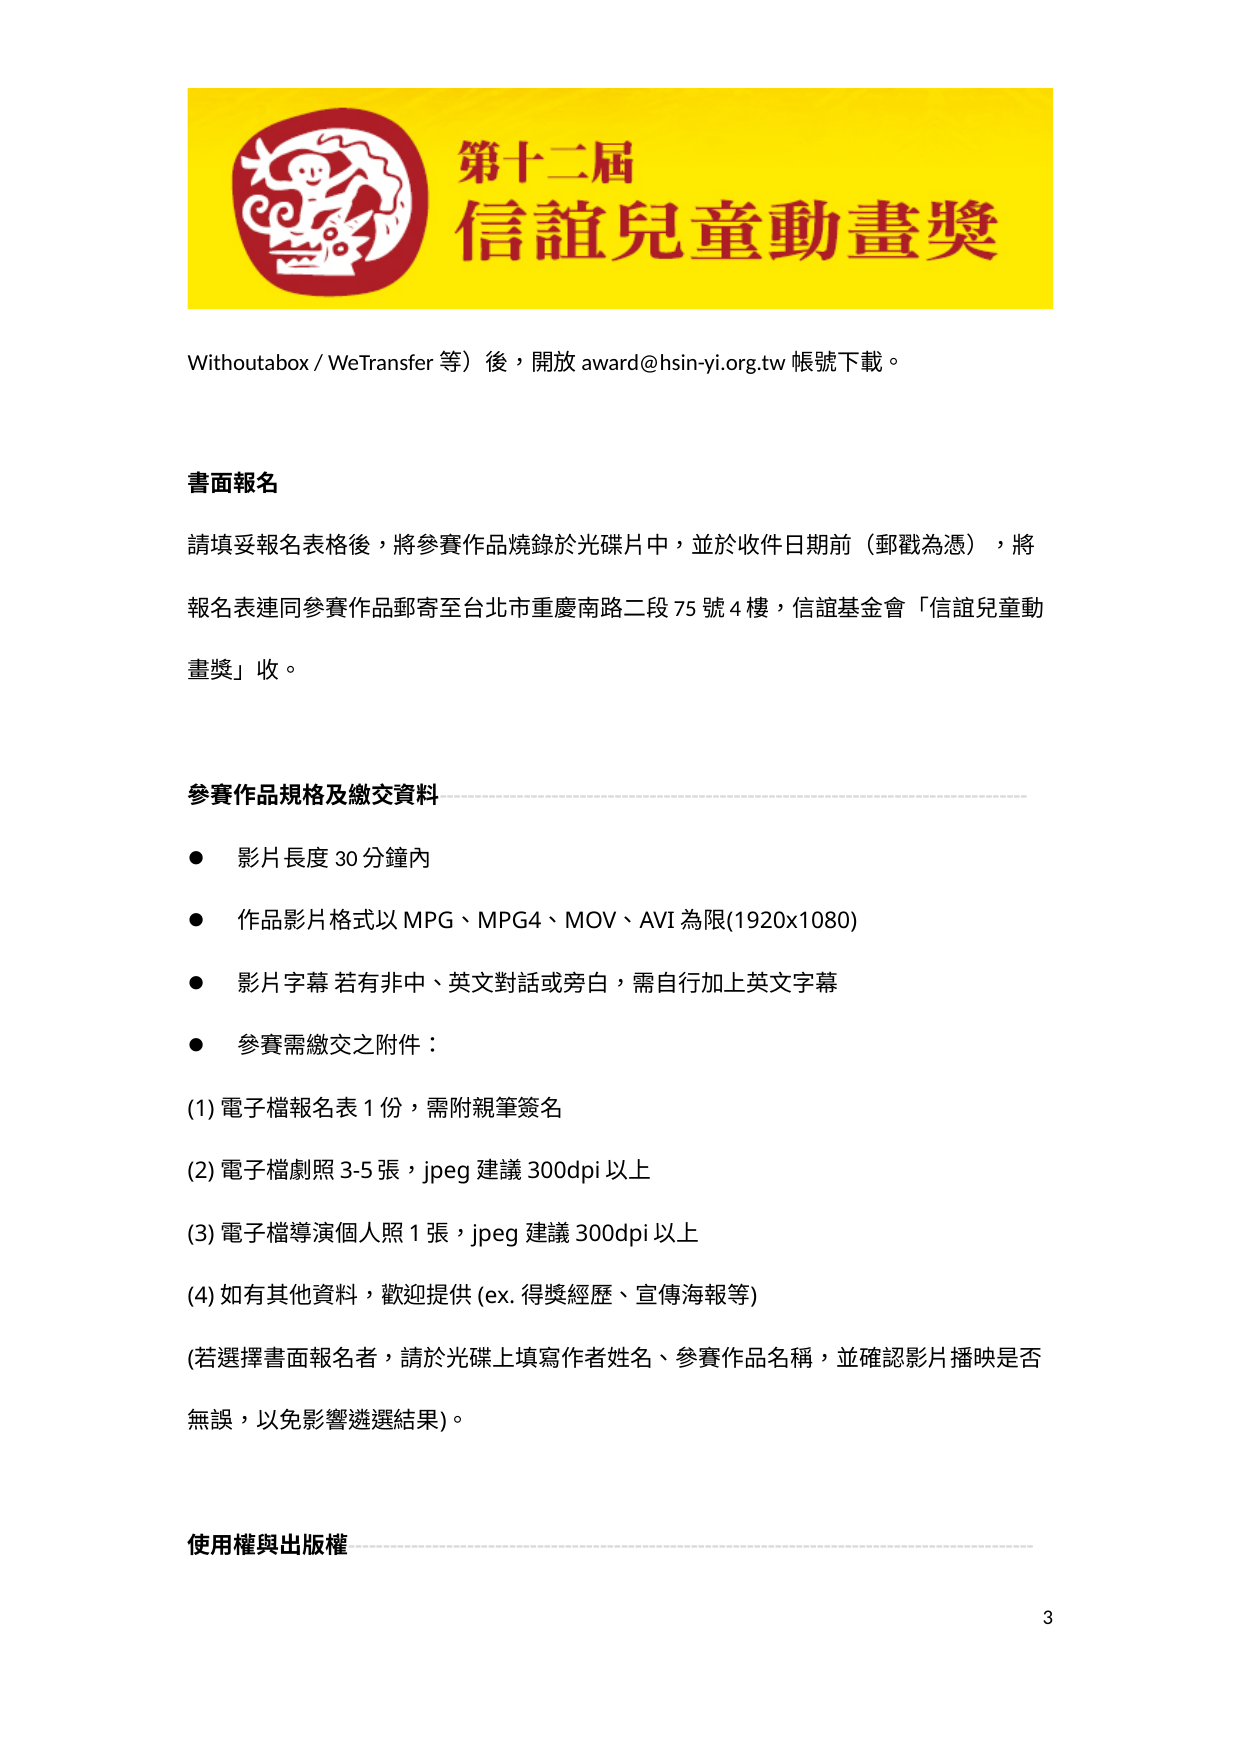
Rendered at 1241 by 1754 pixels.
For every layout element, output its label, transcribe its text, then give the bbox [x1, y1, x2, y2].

text (2) 電子檔劇照3-5張，jpeg 建議300dpi以上 [187, 1127, 1053, 1190]
text Withoutabox / WeTransfer 等）後，開放award@hsin-yi.org.tw 帳號下載。 [187, 344, 1053, 377]
text 書面報名 [187, 440, 1053, 502]
list 參賽需繳交之附件： [187, 1002, 1053, 1065]
list 影片字幕 若有非中、英文對話或旁白，需自行加上英文字幕 [187, 940, 1053, 1002]
text (3) 電子檔導演個人照1張，jpeg 建議300dpi以上 [187, 1190, 1053, 1252]
text 參賽作品規格及繳交資料------------------------------------------------------------------------------------ [187, 752, 1053, 815]
text (1) 電子檔報名表1份，需附親筆簽名 [187, 1065, 1053, 1127]
list 作品影片格式以MPG、MPG4、MOV、AVI 為限(1920x1080) [187, 877, 1053, 940]
text 使用權與出版權-------------------------------------------------------------------------------------------------- [187, 1502, 1053, 1565]
text (若選擇書面報名者，請於光碟上填寫作者姓名、參賽作品名稱，並確認影片播映是否無誤，以免影響遴選結果)。 [187, 1315, 1053, 1440]
list 影片長度 30 分鐘內 [187, 815, 1053, 877]
text 請填妥報名表格後，將參賽作品燒錄於光碟片中，並於收件日期前（郵戳為憑），將報名表連同參賽作品郵寄至台北市重慶南路二段75 號4 樓，信誼基金會「信誼兒童動畫獎」收。 [187, 502, 1053, 690]
text (4) 如有其他資料，歡迎提供 (ex. 得獎經歷、宣傳海報等) [187, 1252, 1053, 1315]
